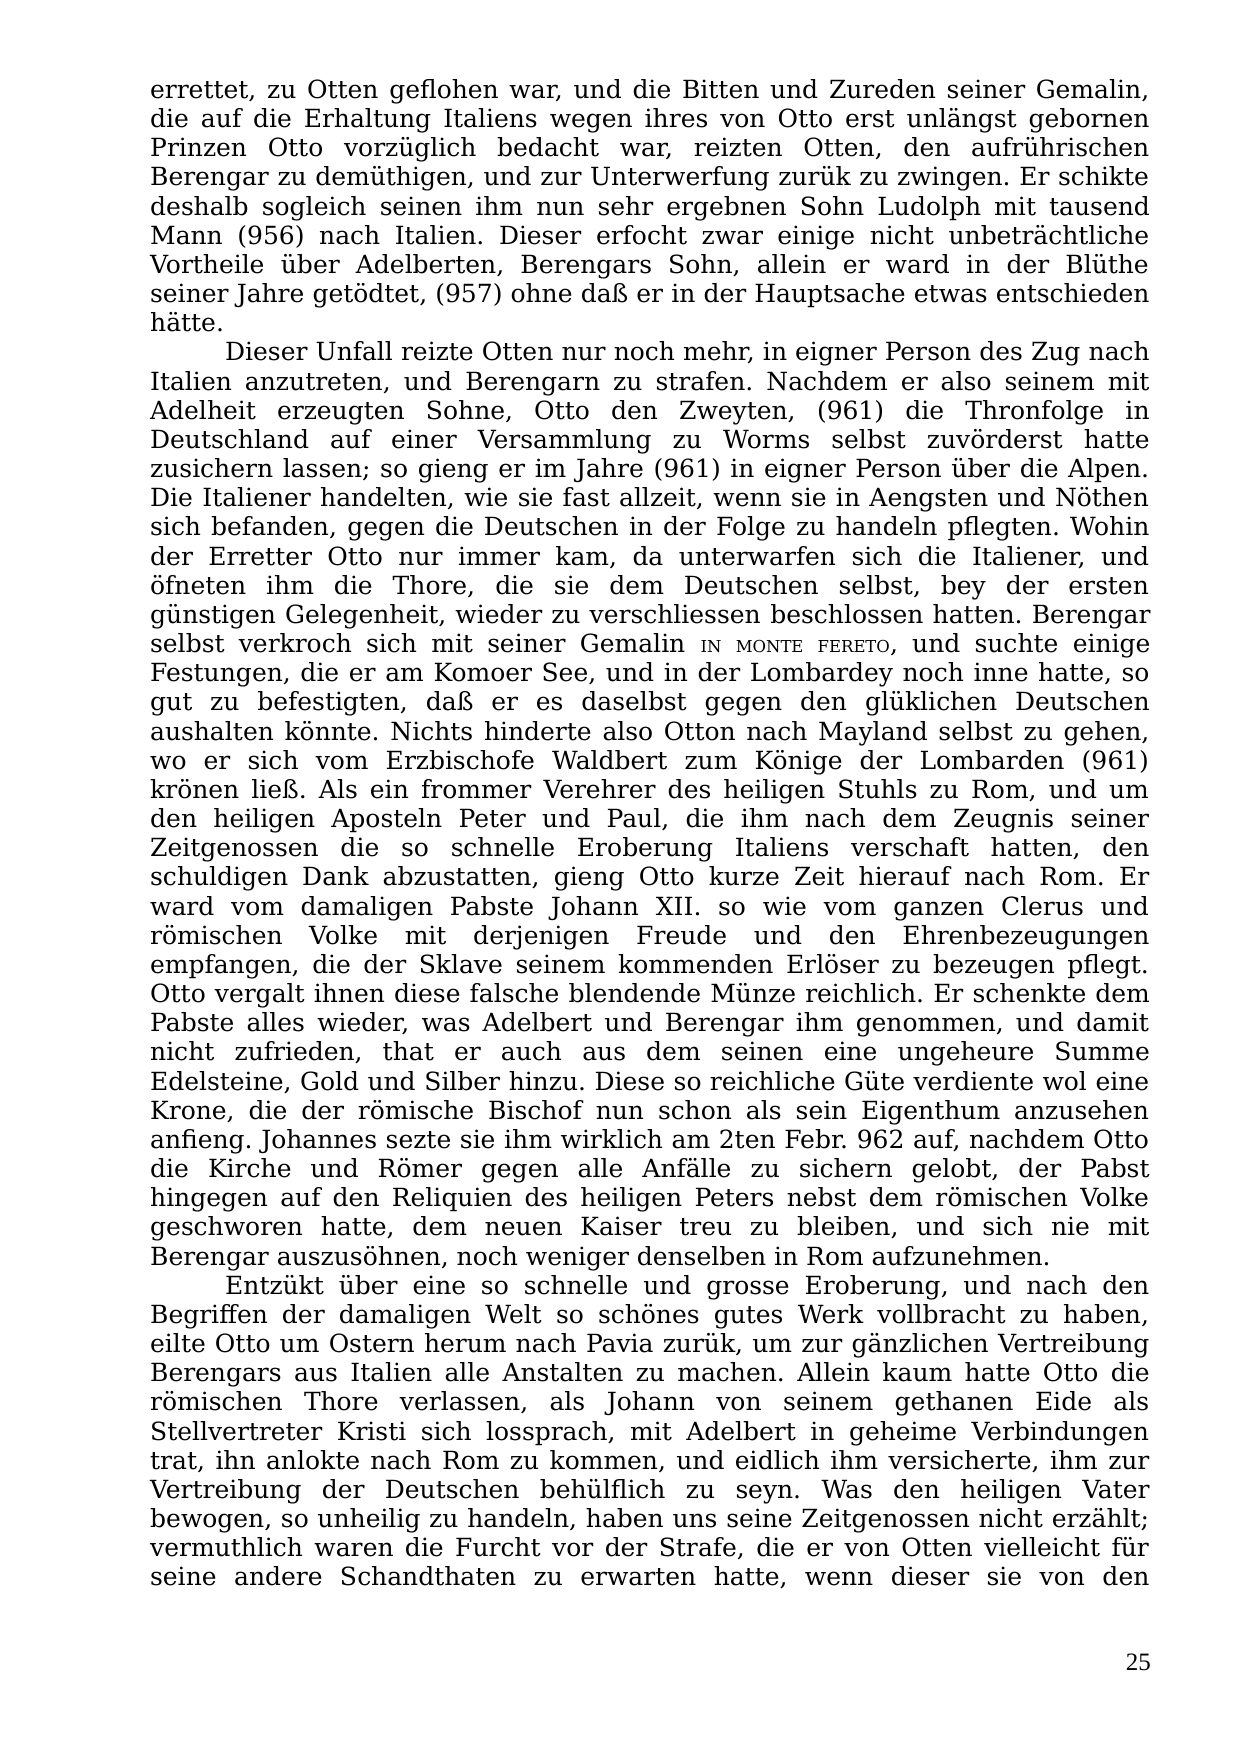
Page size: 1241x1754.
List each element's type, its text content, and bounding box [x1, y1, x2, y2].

text errettet, zu Otten geflohen war, und die Bitten und Zureden seiner Gemalin, die auf die Erhaltung Italiens wegen ihres von Otto erst unlängst gebornen Prinzen Otto vorzüglich bedacht war, reizten Otten, den aufrührischen Berengar zu demüthigen, und zur Unterwerfung zurük zu zwingen. Er schikte deshalb sogleich seinen ihm nun sehr ergebnen Sohn Ludolph mit tausend Mann (956) nach Italien. Dieser erfocht zwar einige nicht unbeträchtliche Vortheile über Adelberten, Berengars Sohn, allein er ward in der Blüthe seiner Jahre getödtet, (957) ohne daß er in der Hauptsache etwas entschieden hätte. [150, 75, 1151, 337]
text Entzükt über eine so schnelle und grosse Eroberung, und nach den Begriffen der damaligen Welt so schönes gutes Werk vollbracht zu haben, eilte Otto um Ostern herum nach Pavia zurük, um zur gänzlichen Vertreibung Berengars aus Italien alle Anstalten zu machen. Allein kaum hatte Otto die römischen Thore verlassen, als Johann von seinem gethanen Eide als Stellvertreter Kristi sich lossprach, mit Adelbert in geheime Verbindungen trat, ihn anlokte nach Rom zu kommen, und eidlich ihm versicherte, ihm zur Vertreibung der Deutschen behülflich zu seyn. Was den heiligen Vater bewogen, so unheilig zu handeln, haben uns seine Zeitgenossen nicht erzählt; vermuthlich waren die Furcht vor der Strafe, die er von Otten vielleicht für seine andere Schandthaten zu erwarten hatte, wenn dieser sie von den [150, 1271, 1151, 1592]
text Dieser Unfall reizte Otten nur noch mehr, in eigner Person des Zug nach Italien anzutreten, und Berengarn zu strafen. Nachdem er also seinem mit Adelheit erzeugten Sohne, Otto den Zweyten, (961) die Thronfolge in Deutschland auf einer Versammlung zu Worms selbst zuvörderst hatte zusichern lassen; so gieng er im Jahre (961) in eigner Person über die Alpen. Die Italiener handelten, wie sie fast allzeit, wenn sie in Aengsten und Nöthen sich befanden, gegen die Deutschen in der Folge zu handeln pflegten. Wohin der Erretter Otto nur immer kam, da unterwarfen sich die Italiener, und öfneten ihm die Thore, die sie dem Deutschen selbst, bey der ersten günstigen Gelegenheit, wieder zu verschliessen beschlossen hatten. Berengar selbst verkroch sich mit seiner Gemalin in monte fereto, und suchte einige Festungen, die er am Komoer See, und in der Lombardey noch inne hatte, so gut zu befestigten, daß er es daselbst gegen den glüklichen Deutschen aushalten könnte. Nichts hinderte also Otton nach Mayland selbst zu gehen, wo er sich vom Erzbischofe Waldbert zum Könige der Lombarden (961) krönen ließ. Als ein frommer Verehrer des heiligen Stuhls zu Rom, und um den heiligen Aposteln Peter und Paul, die ihm nach dem Zeugnis seiner Zeitgenossen die so schnelle Eroberung Italiens verschaft hatten, den schuldigen Dank abzustatten, gieng Otto kurze Zeit hierauf nach Rom. Er ward vom damaligen Pabste Johann XII. so wie vom ganzen Clerus und römischen Volke mit derjenigen Freude und den Ehrenbezeugungen empfangen, die der Sklave seinem kommenden Erlöser zu bezeugen pflegt. Otto vergalt ihnen diese falsche blendende Münze reichlich. Er schenkte dem Pabste alles wieder, was Adelbert und Berengar ihm genommen, und damit nicht zufrieden, that er auch aus dem seinen eine ungeheure Summe Edelsteine, Gold und Silber hinzu. Diese so reichliche Güte verdiente wol eine Krone, die der römische Bischof nun schon als sein Eigenthum anzusehen anfieng. Johannes sezte sie ihm wirklich am 2ten Febr. 962 auf, nachdem Otto die Kirche und Römer gegen alle Anfälle zu sichern gelobt, der Pabst hingegen auf den Reliquien des heiligen Peters nebst dem römischen Volke geschworen hatte, dem neuen Kaiser treu zu bleiben, und sich nie mit Berengar auszusöhnen, noch weniger denselben in Rom aufzunehmen. [150, 337, 1151, 1271]
